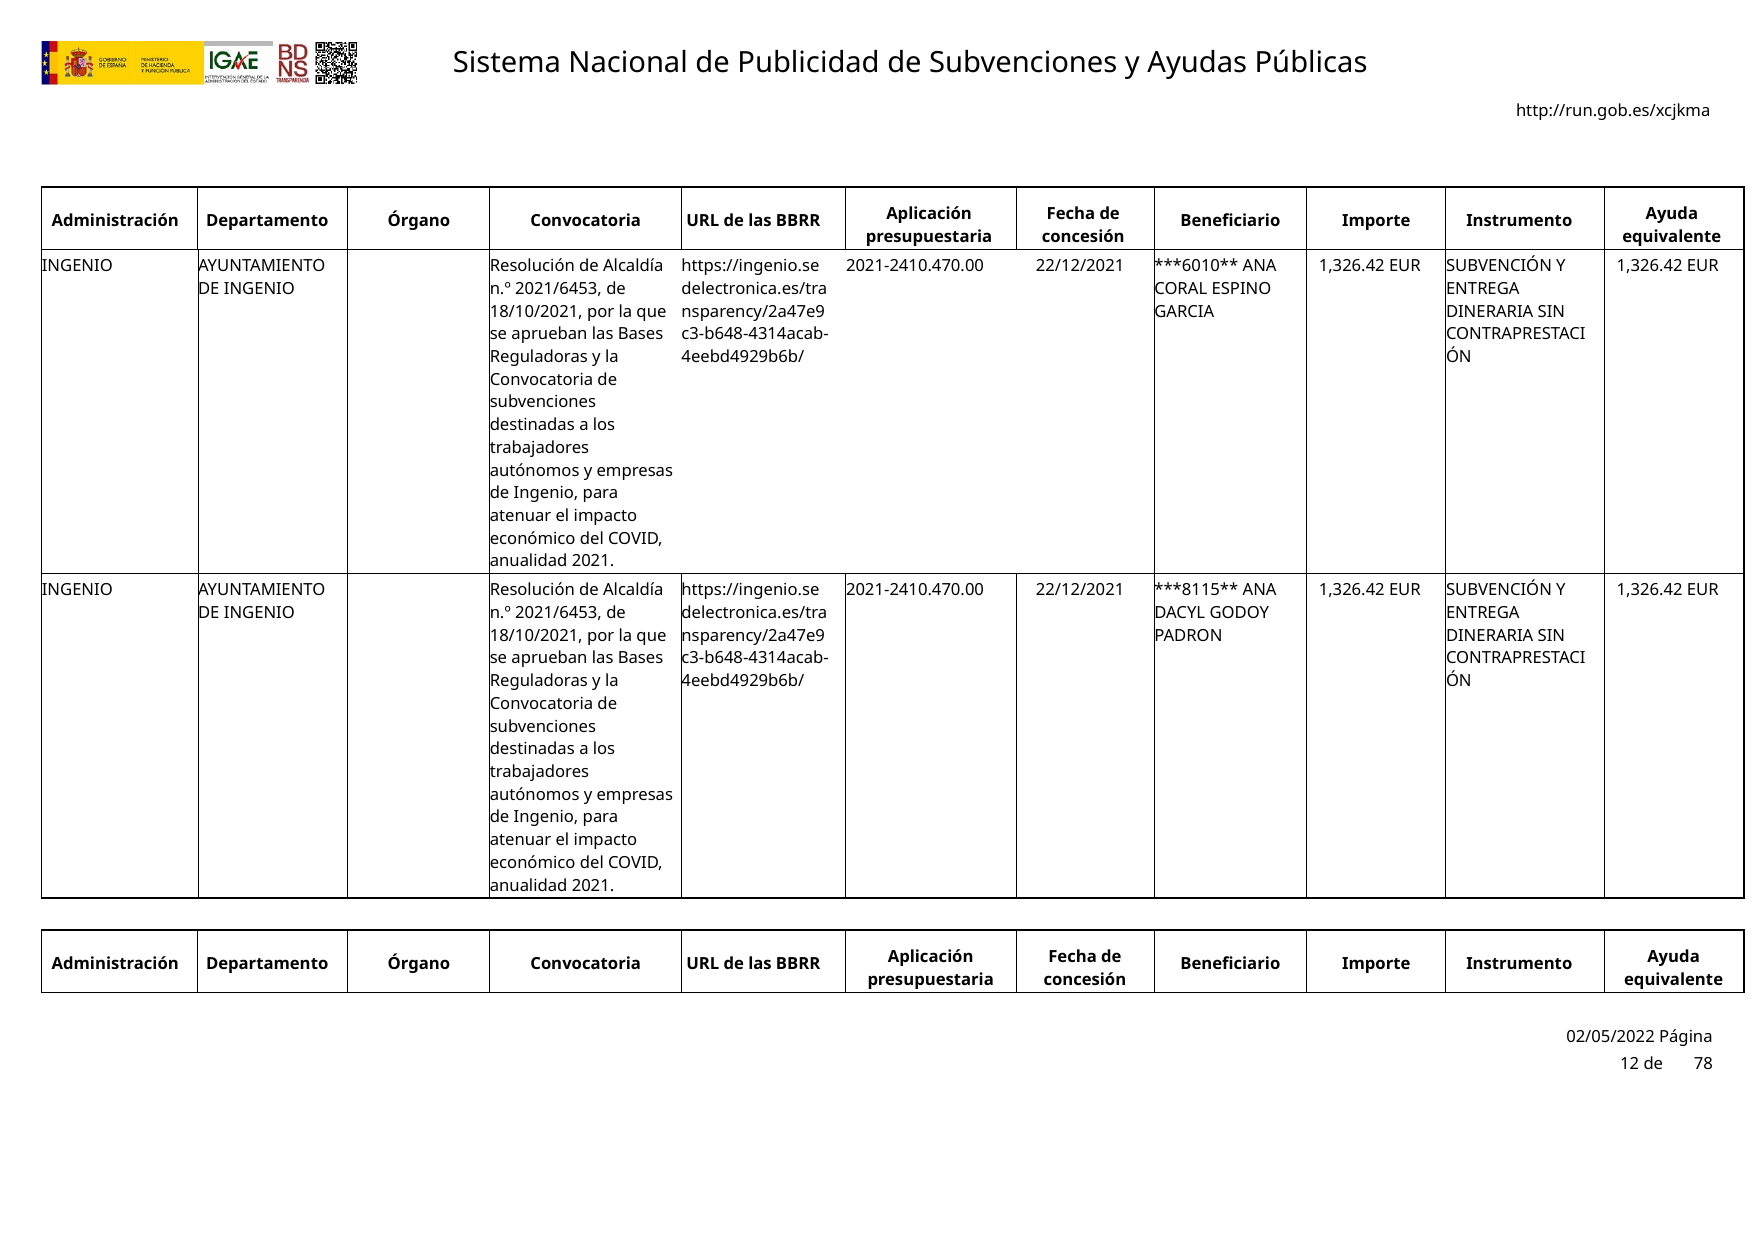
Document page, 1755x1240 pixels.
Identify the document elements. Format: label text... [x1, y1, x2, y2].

table_header Instrumento [1446, 188, 1604, 249]
table_header Convocatoria [490, 188, 681, 249]
table_cell INGENIO [42, 250, 198, 573]
table_header Ayuda equivalente [1605, 188, 1743, 249]
table_cell 22/12/2021 [1017, 250, 1154, 573]
table_header Departamento [198, 188, 347, 249]
table_cell INGENIO [42, 574, 198, 897]
table_header Importe [1307, 931, 1445, 992]
table_cell 1,326.42 EUR [1307, 574, 1445, 897]
table_cell https://ingenio.se delectronica.es/tra nsparency/2a47e9 c3-b648-4314acab- 4eebd4929b6b/ [682, 574, 845, 897]
table_cell SUBVENCIÓN Y ENTREGA DINERARIA SIN CONTRAPRESTACI ÓN [1446, 574, 1604, 897]
table_header Ayuda equivalente [1605, 931, 1743, 992]
table_header Beneficiario [1155, 188, 1306, 249]
table_cell Resolución de Alcaldía n.º 2021/6453, de 18/10/2021, por la que se aprueban las Bases Reguladoras y la Convocatoria de subvenciones destinadas a los trabajadores autónomos y empresas de Ingenio, para atenuar el impacto económico del COVID, anualidad 2021. [490, 574, 681, 897]
table_header URL de las BBRR [682, 931, 845, 992]
table_header Beneficiario [1155, 931, 1306, 992]
table_cell 2021-2410.470.00 [846, 574, 1016, 897]
table_cell Resolución de Alcaldía n.º 2021/6453, de 18/10/2021, por la que se aprueban las Bases Reguladoras y la Convocatoria de subvenciones destinadas a los trabajadores autónomos y empresas de Ingenio, para atenuar el impacto económico del COVID, anualidad 2021. [490, 250, 681, 573]
table_header Fecha de concesión [1017, 931, 1154, 992]
table_header Órgano [348, 931, 489, 992]
table_header Administración [42, 931, 197, 992]
table_cell 2021-2410.470.00 [846, 250, 1017, 573]
table_cell 1,326.42 EUR [1605, 574, 1743, 897]
table_header Fecha de concesión [1017, 188, 1154, 249]
table_header Aplicación presupuestaria [846, 188, 1016, 249]
table_cell 1,326.42 EUR [1307, 250, 1445, 573]
table_header Importe [1307, 188, 1445, 249]
table_cell 22/12/2021 [1017, 574, 1154, 897]
table_cell ***6010** ANA CORAL ESPINO GARCIA [1155, 250, 1306, 573]
table_cell SUBVENCIÓN Y ENTREGA DINERARIA SIN CONTRAPRESTACI ÓN [1446, 250, 1604, 573]
table_cell ***8115** ANA DACYL GODOY PADRON [1155, 574, 1306, 897]
table_cell AYUNTAMIENTO DE INGENIO [199, 250, 347, 573]
table_cell AYUNTAMIENTO DE INGENIO [199, 574, 347, 897]
table_header Departamento [198, 931, 347, 992]
table_header Aplicación presupuestaria [846, 931, 1016, 992]
table_header Administración [42, 188, 197, 249]
table_cell 1,326.42 EUR [1605, 250, 1743, 573]
table_cell https://ingenio.se delectronica.es/tra nsparency/2a47e9 c3-b648-4314acab- 4eebd4929b6b/ [681, 250, 846, 573]
table_header Convocatoria [490, 931, 681, 992]
table_header Instrumento [1446, 931, 1604, 992]
table_header URL de las BBRR [682, 188, 845, 249]
table_header Órgano [348, 188, 489, 249]
table_cell [348, 250, 489, 573]
table_cell [348, 574, 489, 897]
